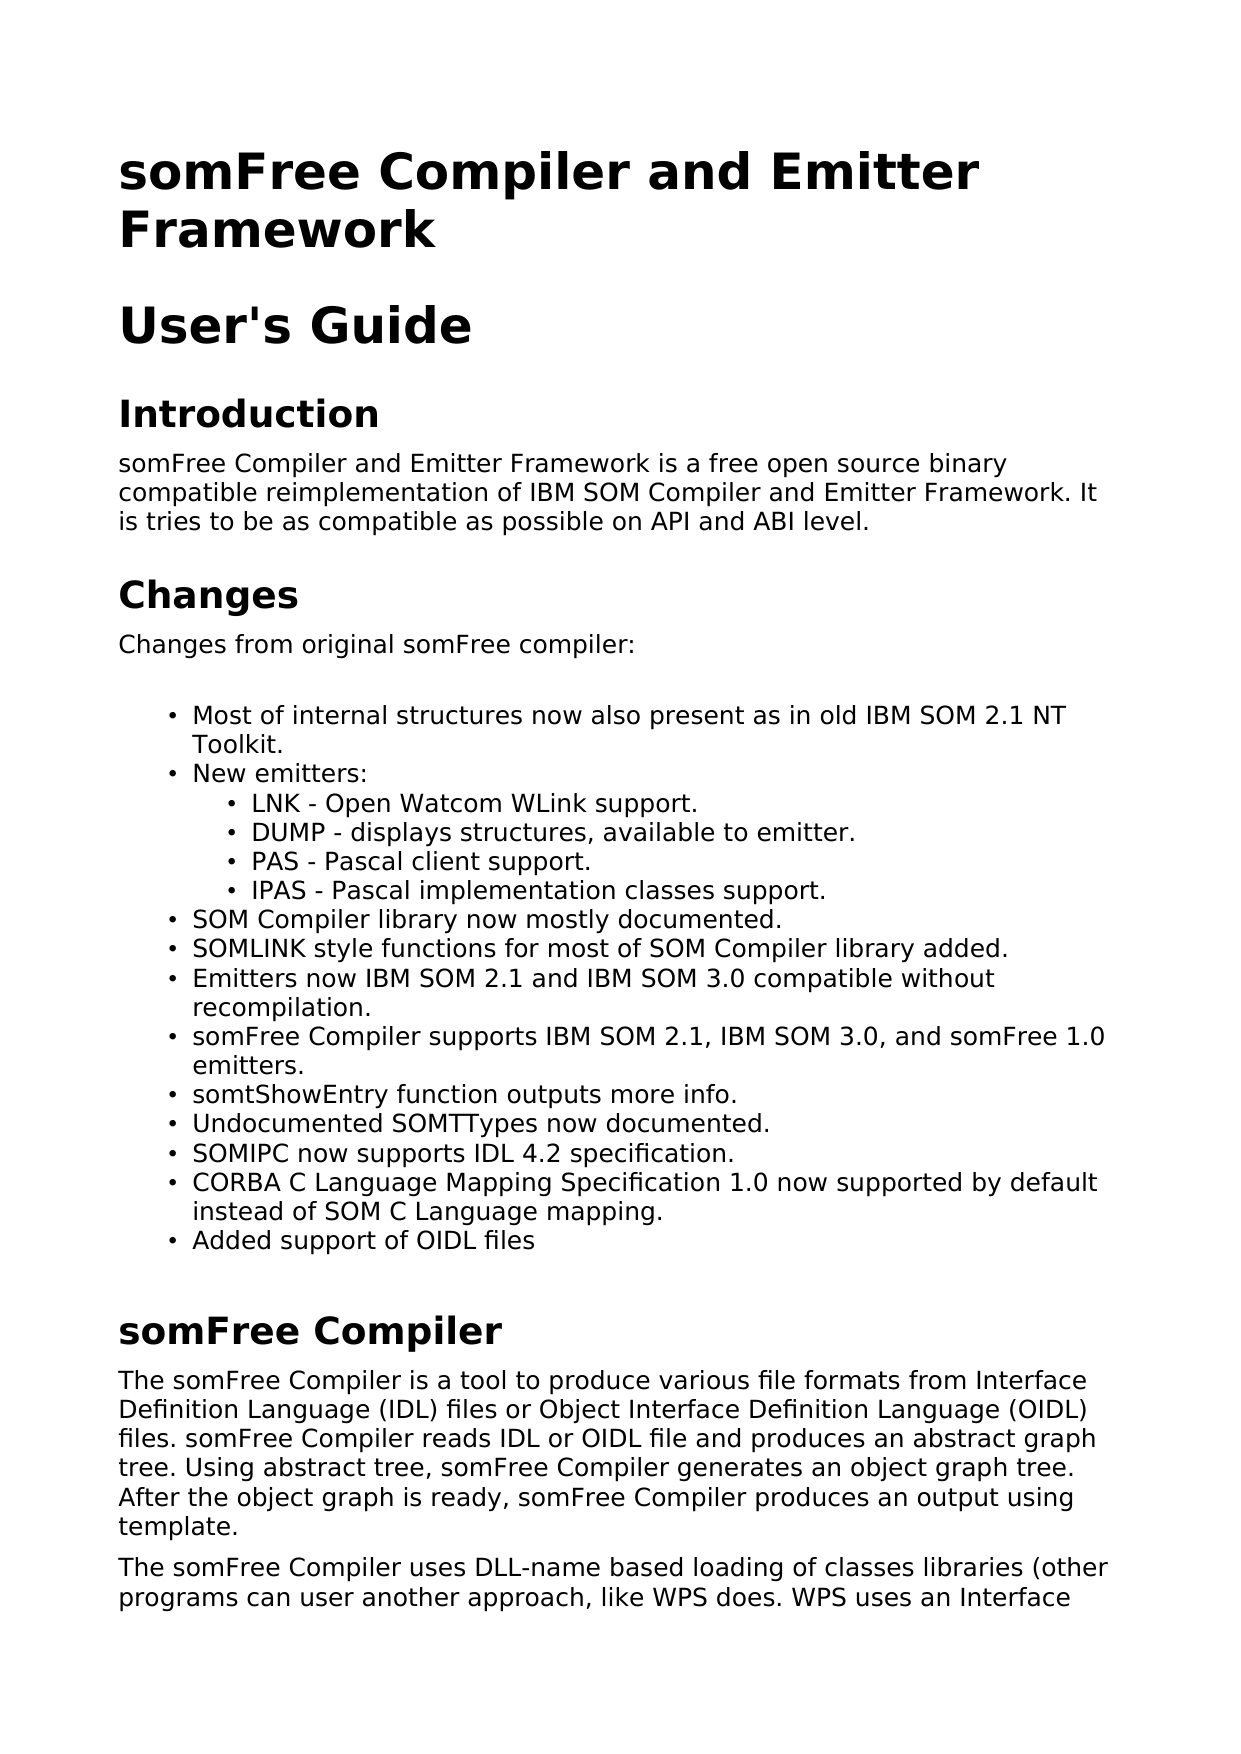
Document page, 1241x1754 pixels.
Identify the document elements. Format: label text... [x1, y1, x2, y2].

list LNK - Open Watcom WLink support. [236, 789, 1122, 818]
list DUMP - displays structures, available to emitter. [236, 818, 1122, 847]
list New emitters: [177, 759, 1122, 789]
text somFree Compiler and Emitter Framework is a free open source binary compatible reimplementation of IBM SOM Compiler and Emitter Framework. It is tries to be as compatible as possible on API and ABI level. [118, 449, 1122, 536]
list somFree Compiler supports IBM SOM 2.1, IBM SOM 3.0, and somFree 1.0 emitters. [177, 1022, 1122, 1080]
list SOM Compiler library now mostly documented. [177, 905, 1122, 934]
subtitle somFree Compiler and Emitter Framework [118, 143, 1122, 259]
text Changes from original somFree compiler: [118, 630, 1122, 659]
list CORBA C Language Mapping Specification 1.0 now supported by default instead of SOM C Language mapping. [177, 1168, 1122, 1226]
list somtShowEntry function outputs more info. [177, 1080, 1122, 1109]
subtitle Changes [118, 574, 1122, 618]
list SOMLINK style functions for most of SOM Compiler library added. [177, 934, 1122, 964]
text The somFree Compiler uses DLL-name based loading of classes libraries (other programs can user another approach, like WPS does. WPS uses an Interface [118, 1553, 1122, 1612]
list Emitters now IBM SOM 2.1 and IBM SOM 3.0 compatible without recompilation. [177, 964, 1122, 1022]
list Most of internal structures now also present as in old IBM SOM 2.1 NT Toolkit. [177, 701, 1122, 759]
text The somFree Compiler is a tool to produce various file formats from Interface Definition Language (IDL) files or Object Interface Definition Language (OIDL) files. somFree Compiler reads IDL or OIDL file and produces an abstract graph tree. Using abstract tree, somFree Compiler generates an object graph tree. After the object graph is ready, somFree Compiler produces an output using template. [118, 1366, 1122, 1541]
subtitle somFree Compiler [118, 1310, 1122, 1353]
list Undocumented SOMTTypes now documented. [177, 1109, 1122, 1139]
list SOMIPC now supports IDL 4.2 specification. [177, 1139, 1122, 1168]
list PAS - Pascal client support. [236, 847, 1122, 876]
list IPAS - Pascal implementation classes support. [236, 876, 1122, 905]
subtitle Introduction [118, 393, 1122, 436]
list Added support of OIDL files [177, 1226, 1122, 1255]
subtitle User's Guide [118, 297, 1122, 355]
